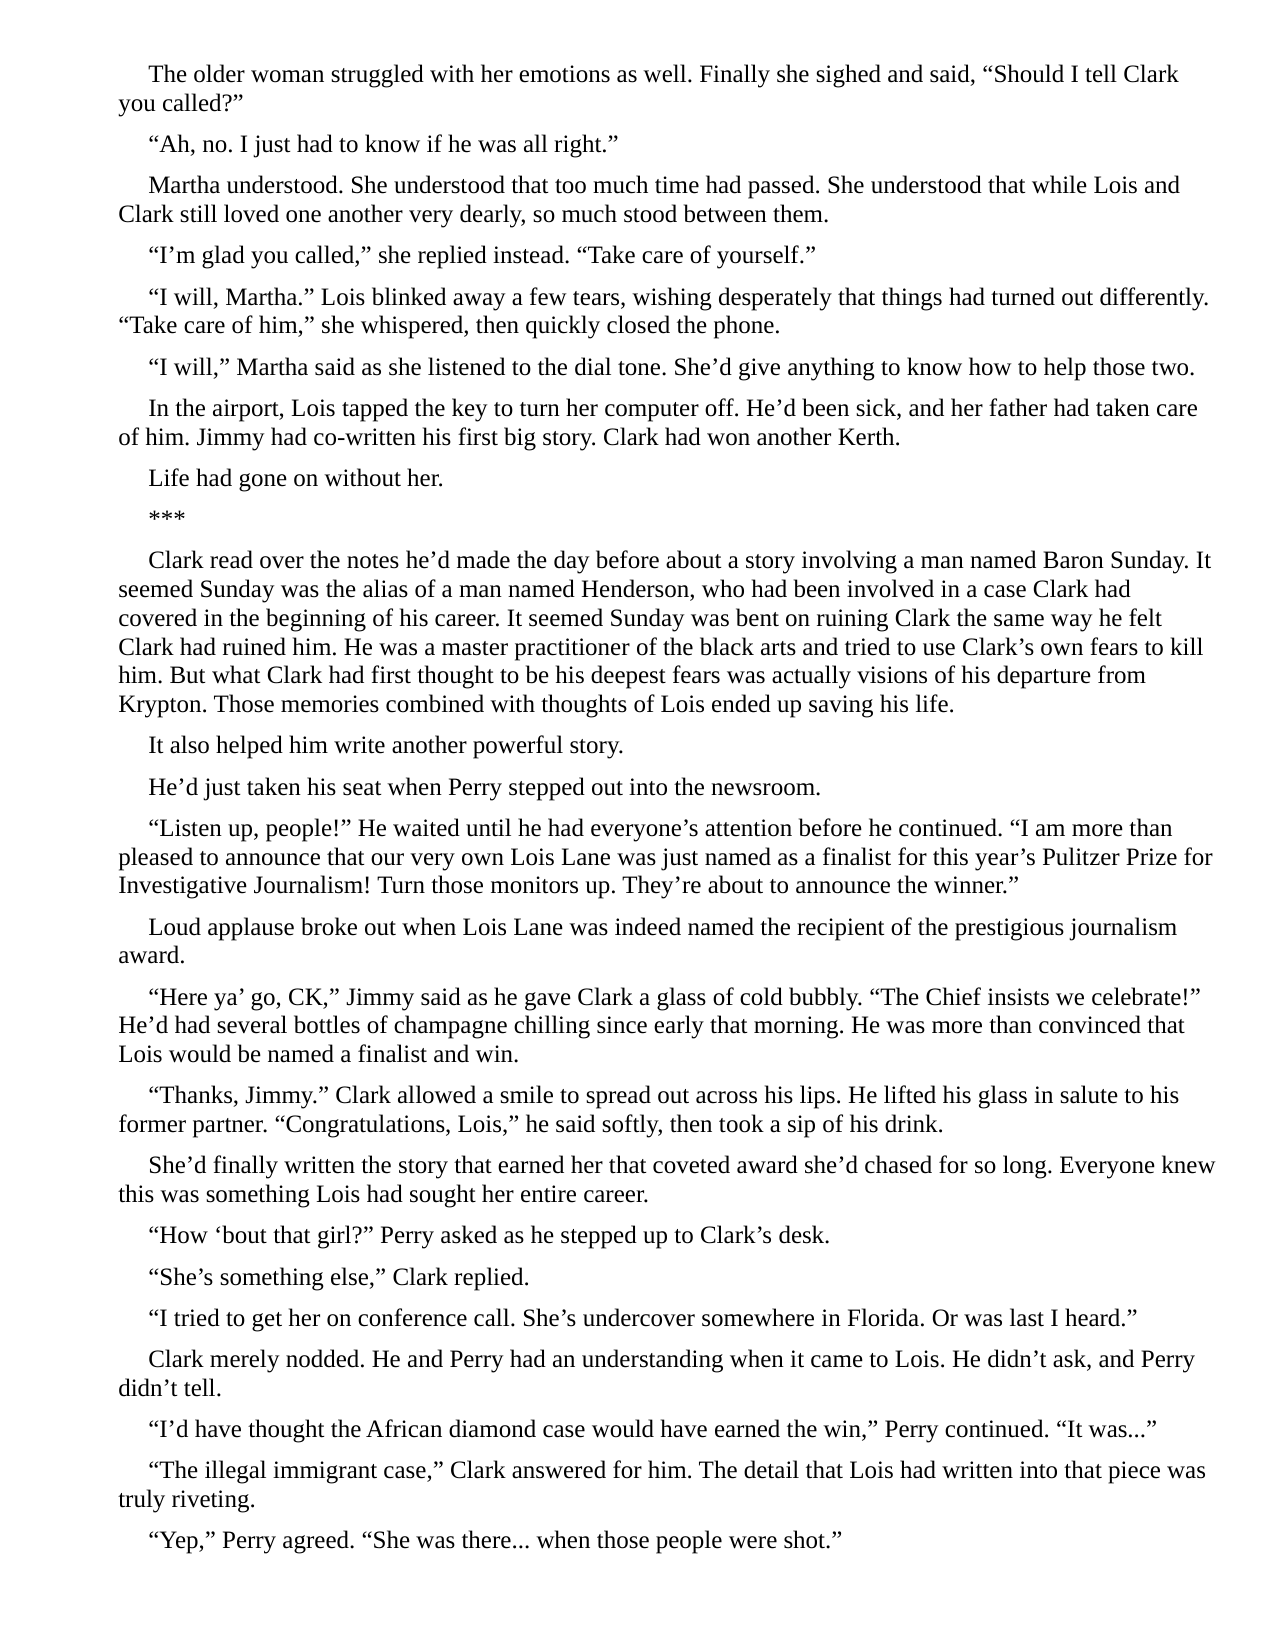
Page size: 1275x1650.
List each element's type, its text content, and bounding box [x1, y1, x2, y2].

text “I will,” Martha said as she listened to the dial tone. She’d give anything to know how to help those two. [118, 352, 1216, 380]
text “Ah, no. I just had to know if he was all right.” [118, 129, 1216, 158]
text “I’d have thought the African diamond case would have earned the win,” Perry continued. “It was...” [118, 1414, 1216, 1443]
text *** [118, 504, 1216, 533]
text “I’m glad you called,” she replied instead. “Take care of yourself.” [118, 240, 1216, 269]
text It also helped him write another powerful story. [118, 730, 1216, 759]
text Clark merely nodded. He and Perry had an understanding when it came to Lois. He didn’t ask, and Perry didn’t tell. [118, 1344, 1216, 1402]
text “I will, Martha.” Lois blinked away a few tears, wishing desperately that things had turned out differently. “Take care of him,” she whispered, then quickly closed the phone. [118, 282, 1216, 339]
text “Here ya’ go, CK,” Jimmy said as he gave Clark a glass of cold bubbly. “The Chief insists we celebrate!” He’d had several bottles of champagne chilling since early that morning. He was more than convinced that Lois would be named a finalist and win. [118, 982, 1216, 1068]
text “Thanks, Jimmy.” Clark allowed a smile to spread out across his lips. He lifted his glass in salute to his former partner. “Congratulations, Lois,” he said softly, then took a sip of his drink. [118, 1080, 1216, 1138]
text “How ‘bout that girl?” Perry asked as he stepped up to Clark’s desk. [118, 1220, 1216, 1249]
text “Listen up, people!” He waited until he had everyone’s attention before he continued. “I am more than pleased to announce that our very own Lois Lane was just named as a finalist for this year’s Pulitzer Prize for Investigative Journalism! Turn those monitors up. They’re about to announce the winner.” [118, 813, 1216, 899]
text He’d just taken his seat when Perry stepped out into the newsroom. [118, 772, 1216, 800]
text “Yep,” Perry agreed. “She was there... when those people were shot.” [118, 1525, 1216, 1554]
text Clark read over the notes he’d made the day before about a story involving a man named Baron Sunday. It seemed Sunday was the alias of a man named Henderson, who had been involved in a case Clark had covered in the beginning of his career. It seemed Sunday was bent on ruining Clark the same way he felt Clark had ruined him. He was a master practitioner of the black arts and tried to use Clark’s own fears to kill him. But what Clark had first thought to be his deepest fears was actually visions of his departure from Krypton. Those memories combined with thoughts of Lois ended up saving his life. [118, 545, 1216, 718]
text Loud applause broke out when Lois Lane was indeed named the recipient of the prestigious journalism award. [118, 912, 1216, 969]
text She’d finally written the story that earned her that coveted award she’d chased for so long. Everyone knew this was something Lois had sought her entire career. [118, 1150, 1216, 1208]
text The older woman struggled with her emotions as well. Finally she sighed and said, “Should I tell Clark you called?” [118, 59, 1216, 117]
text In the airport, Lois tapped the key to turn her computer off. He’d been sick, and her father had taken care of him. Jimmy had co-written his first big story. Clark had won another Kerth. [118, 393, 1216, 450]
text “She’s something else,” Clark replied. [118, 1262, 1216, 1290]
text Life had gone on without her. [118, 463, 1216, 492]
text “I tried to get her on conference call. She’s undercover somewhere in Florida. Or was last I heard.” [118, 1303, 1216, 1332]
text “The illegal immigrant case,” Clark answered for him. The detail that Lois had written into that piece was truly riveting. [118, 1455, 1216, 1513]
text Martha understood. She understood that too much time had passed. She understood that while Lois and Clark still loved one another very dearly, so much stood between them. [118, 170, 1216, 228]
